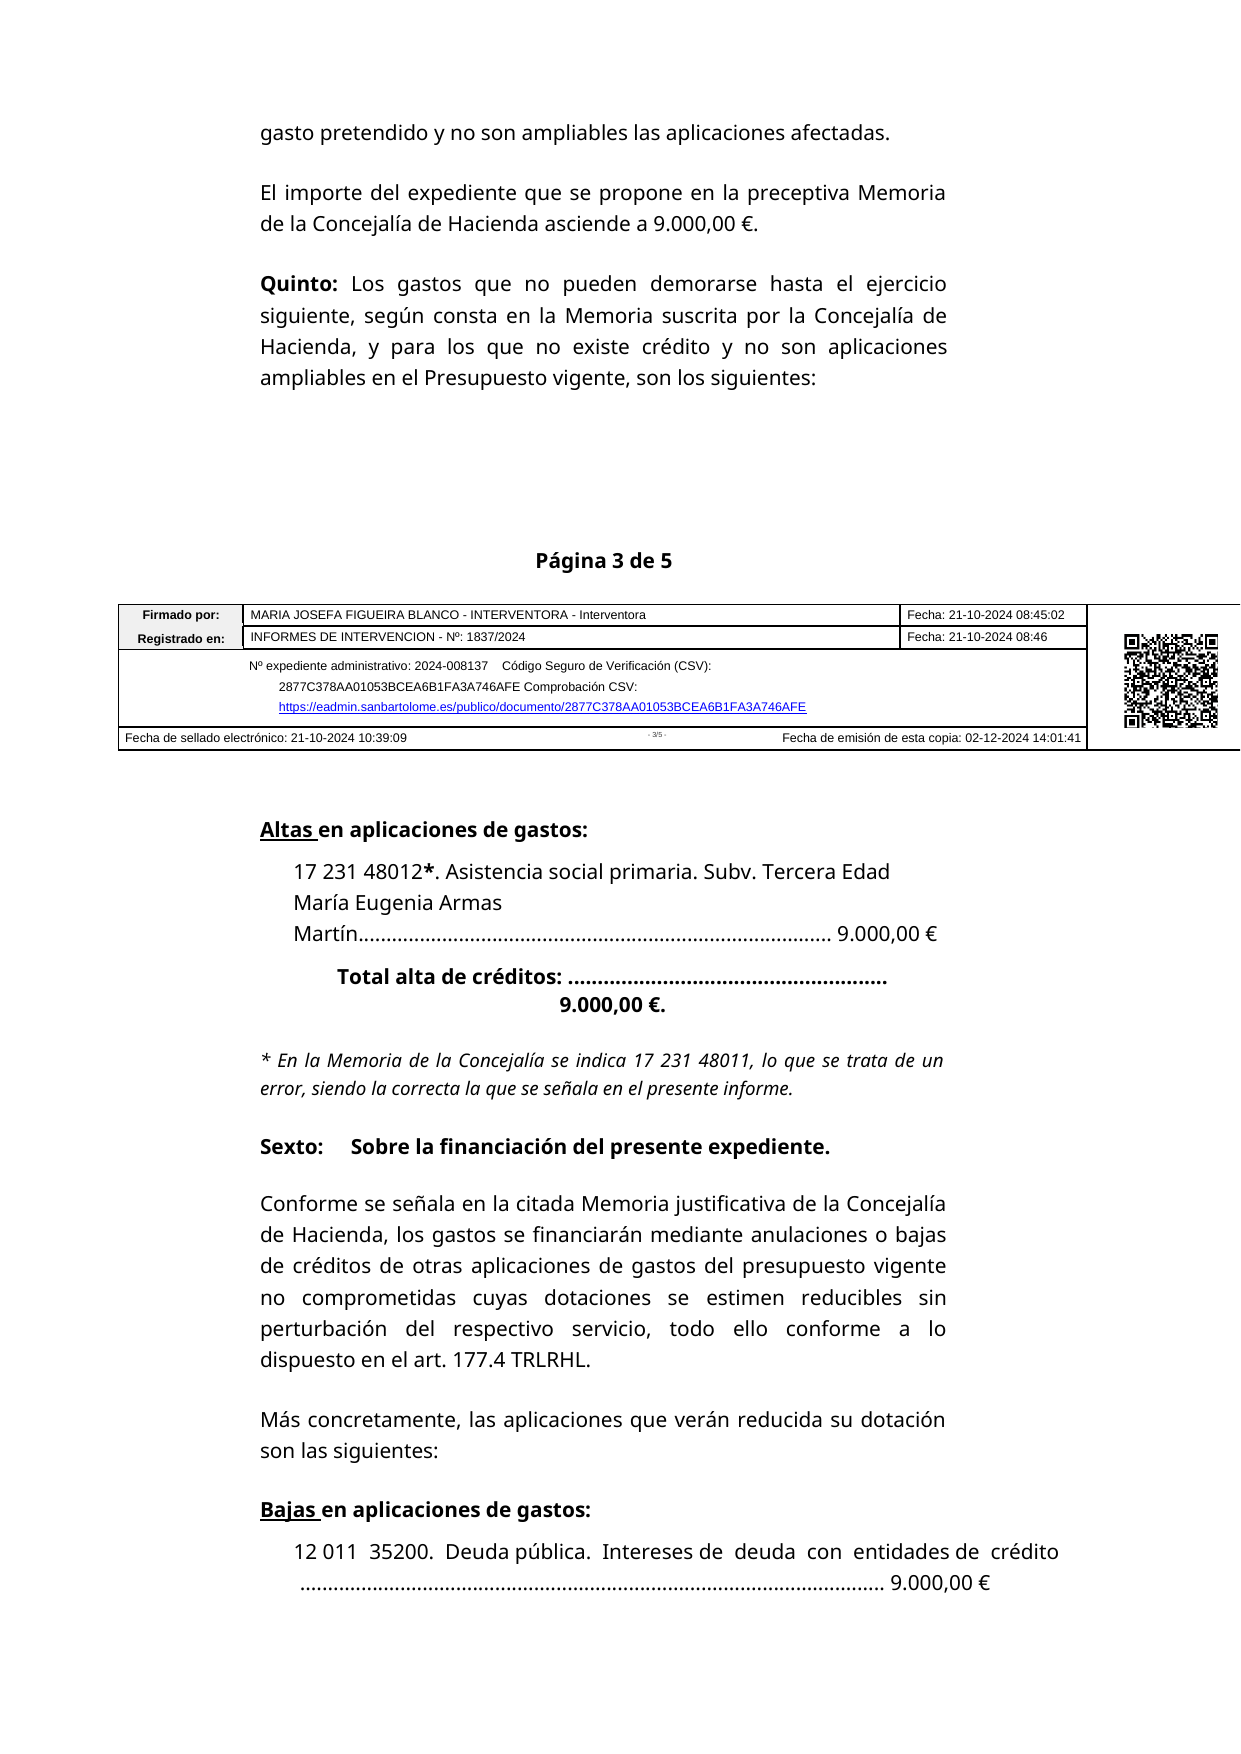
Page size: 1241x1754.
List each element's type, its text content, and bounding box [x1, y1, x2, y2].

table_cell Fecha de sellado electrónico: 21-10-2024 10:39:09 - 3/5 - Fecha de emisión de esta copia: 02-12-2024 14:01:41 [119, 728, 1086, 749]
text Quinto: Los gastos que no pueden demorarse hasta el ejercicio siguiente, según consta en la Memoria suscrita por la Concejalía de Hacienda, y para los que no existe crédito y no son aplicaciones ampliables en el Presupuesto vigente, son los siguientes: [260, 269, 948, 392]
text * En la Memoria de la Concejalía se indica 17 231 48011, lo que se trata de un error, siendo la correcta la que se señala en el presente informe. [260, 1048, 947, 1101]
table_header Fecha: 21-10-2024 08:45:02 [901, 605, 1086, 625]
table_header [1088, 605, 1240, 749]
table_cell Fecha: 21-10-2024 08:46 [901, 627, 1086, 648]
table_cell Nº expediente administrativo: 2024-008137 Código Seguro de Verificación (CSV): 2877C378AA01053BCEA6B1FA3A746AFE Comprobación CSV: https://eadmin.sanbartolome.es/publico/documento/2877C378AA01053BCEA6B1FA3A746AFE [119, 650, 1086, 726]
table_header MARIA JOSEFA FIGUEIRA BLANCO - INTERVENTORA - Interventora [244, 605, 899, 625]
table_cell Registrado en: [119, 629, 242, 646]
text Altas en aplicaciones de gastos: [260, 815, 1122, 843]
text 12 011 35200. Deuda pública. Intereses de deuda con entidades de crédito [293, 1537, 1122, 1566]
table_cell INFORMES DE INTERVENCION - Nº: 1837/2024 [244, 627, 899, 648]
text 17 231 48012*. Asistencia social primaria. Subv. Tercera Edad María Eugenia Armas Martín..................................................................................... 9.000,00 € [293, 857, 947, 948]
text Página 3 de 5 [306, 546, 901, 575]
text Total alta de créditos: ...................................................... 9.000,00 €. [324, 962, 901, 1019]
text Sexto: Sobre la financiación del presente expediente. [260, 1132, 1122, 1161]
text El importe del expediente que se propone en la preceptiva Memoria de la Concejalía de Hacienda asciende a 9.000,00 €. [260, 178, 947, 238]
text Bajas en aplicaciones de gastos: [260, 1495, 1122, 1524]
table_header Firmado por: [119, 605, 242, 623]
text ......................................................................................................... 9.000,00 € [299, 1568, 1122, 1596]
text gasto pretendido y no son ampliables las aplicaciones afectadas. [260, 118, 948, 147]
text Conforme se señala en la citada Memoria justificativa de la Concejalía de Hacienda, los gastos se financiarán mediante anulaciones o bajas de créditos de otras aplicaciones de gastos del presupuesto vigente no comprometidas cuyas dotaciones se estimen reducibles sin perturbación del respectivo servicio, todo ello conforme a lo dispuesto en el art. 177.4 TRLRHL. [260, 1189, 947, 1373]
text Más concretamente, las aplicaciones que verán reducida su dotación son las siguientes: [260, 1405, 947, 1464]
